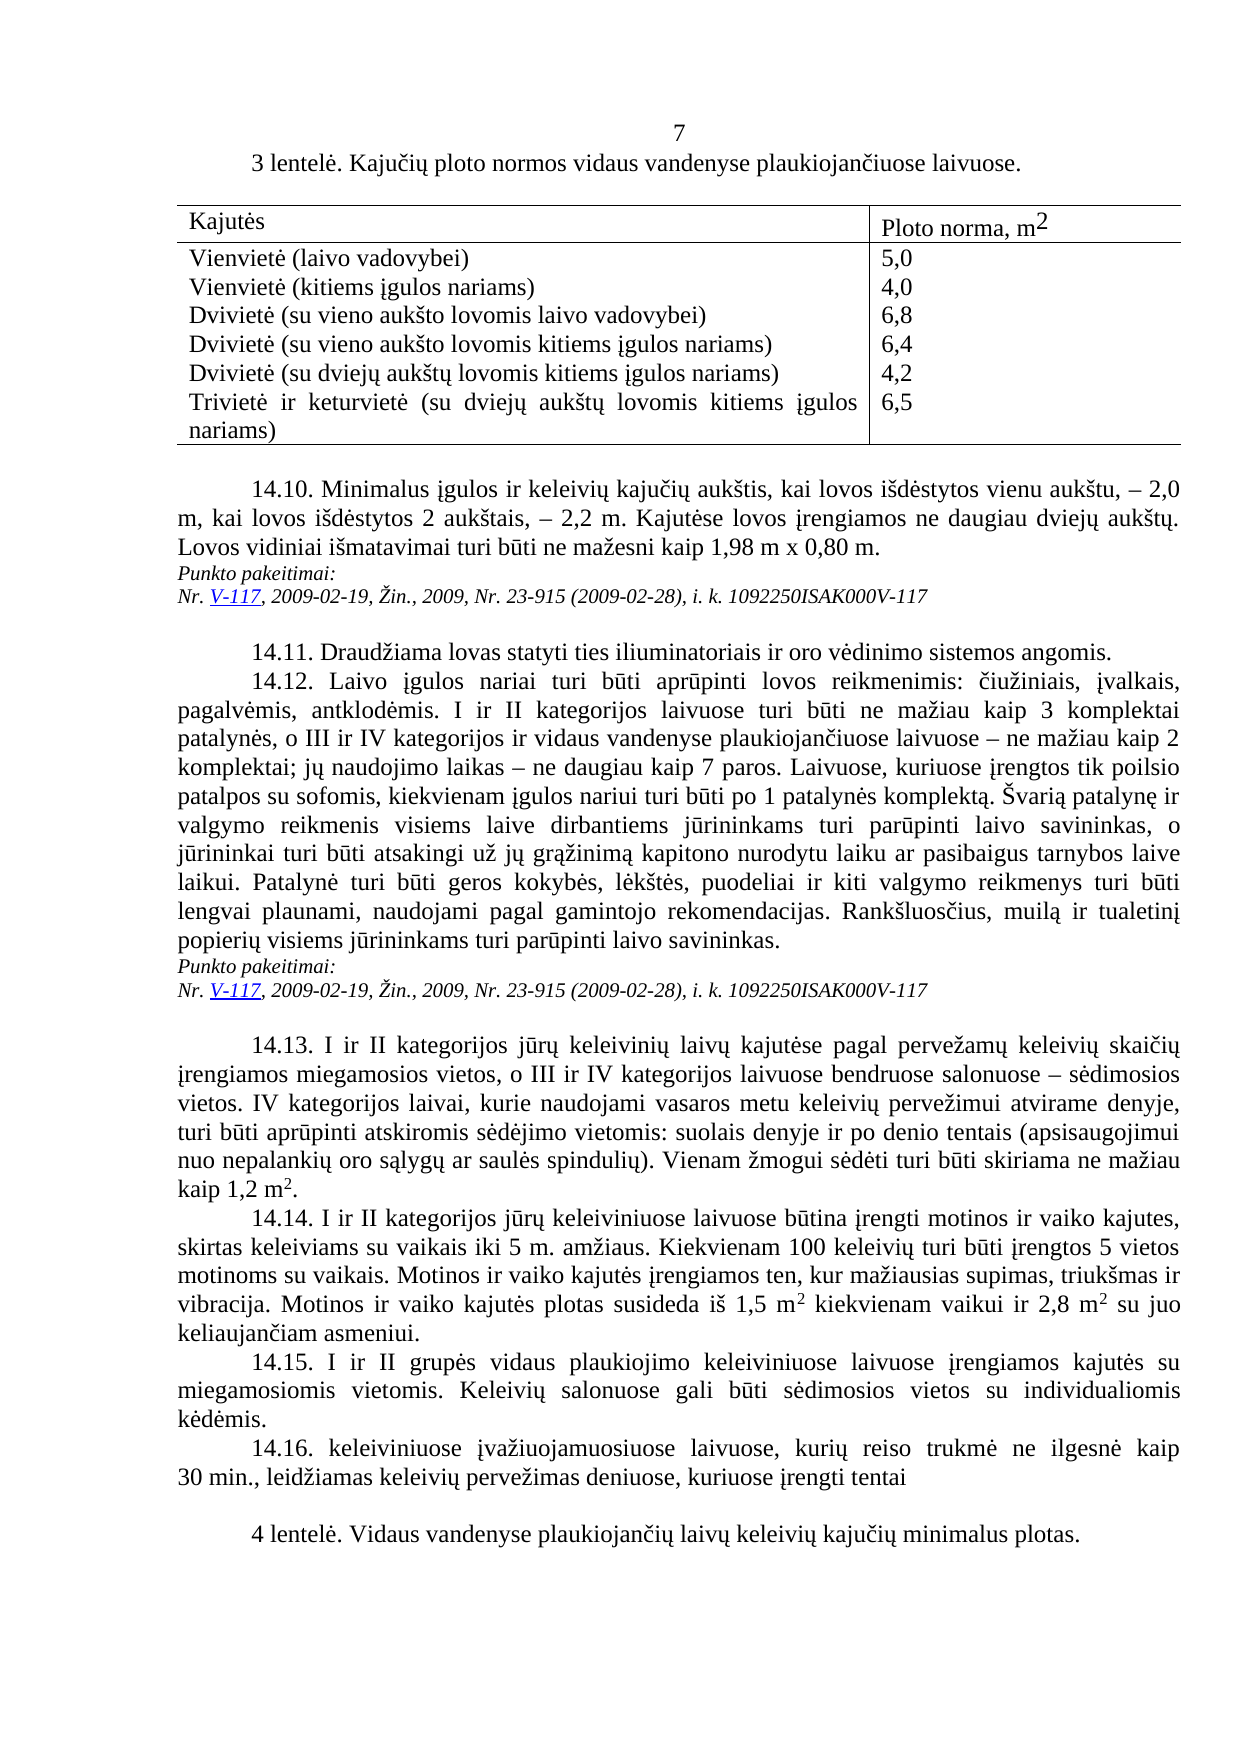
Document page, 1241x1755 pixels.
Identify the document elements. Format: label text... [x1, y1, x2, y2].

table_header Kajutės [177, 206, 869, 242]
text Nr. V-117, 2009-02-19, Žin., 2009, Nr. 23-915 (2009-02-28), i. k. 1092250ISAK000V-117 [177, 978, 1181, 1002]
table_cell Dvivietė (su vieno aukšto lovomis laivo vadovybei) [177, 301, 869, 329]
text 14.13. I ir II kategorijos jūrų keleivinių laivų kajutėse pagal pervežamų keleivių skaičių įrengiamos miegamosios vietos, o III ir IV kategorijos laivuose bendruose salonuose – sėdimosios vietos. IV kategorijos laivai, kurie naudojami vasaros metu keleivių pervežimui atvirame denyje, turi būti aprūpinti atskiromis sėdėjimo vietomis: suolais denyje ir po denio tentais (apsisaugojimui nuo nepalankių oro sąlygų ar saulės spindulių). Vienam žmogui sėdėti turi būti skiriama ne mažiau kaip 1,2 m2. [177, 1030, 1181, 1203]
table_cell Dvivietė (su dviejų aukštų lovomis kitiems įgulos nariams) [177, 358, 869, 387]
text 14.11. Draudžiama lovas statyti ties iliuminatoriais ir oro vėdinimo sistemos angomis. [177, 637, 1181, 666]
table_cell Vienvietė (laivo vadovybei) [177, 243, 869, 272]
table_cell Dvivietė (su vieno aukšto lovomis kitiems įgulos nariams) [177, 329, 869, 358]
text Nr. V-117, 2009-02-19, Žin., 2009, Nr. 23-915 (2009-02-28), i. k. 1092250ISAK000V-117 [177, 584, 1181, 608]
text 14.16. keleiviniuose įvažiuojamuosiuose laivuose, kurių reiso trukmė ne ilgesnė kaip 30 min., leidžiamas keleivių pervežimas deniuose, kuriuose įrengti tentai [177, 1433, 1181, 1490]
text 14.14. I ir II kategorijos jūrų keleiviniuose laivuose būtina įrengti motinos ir vaiko kajutes, skirtas keleiviams su vaikais iki 5 m. amžiaus. Kiekvienam 100 keleivių turi būti įrengtos 5 vietos motinoms su vaikais. Motinos ir vaiko kajutės įrengiamos ten, kur mažiausias supimas, triukšmas ir vibracija. Motinos ir vaiko kajutės plotas susideda iš 1,5 m2 kiekvienam vaikui ir 2,8 m2 su juo keliaujančiam asmeniui. [177, 1203, 1181, 1347]
text Punkto pakeitimai: [177, 953, 1181, 978]
table_cell Trivietė ir keturvietė (su dviejų aukštų lovomis kitiems įgulos nariams) [177, 387, 869, 444]
text 4 lentelė. Vidaus vandenyse plaukiojančių laivų keleivių kajučių minimalus plotas. [177, 1519, 1181, 1548]
table_cell 6,5 [870, 387, 1181, 444]
table_cell Vienvietė (kitiems įgulos nariams) [177, 272, 869, 301]
table_cell 6,4 [870, 329, 1181, 358]
text 14.10. Minimalus įgulos ir keleivių kajučių aukštis, kai lovos išdėstytos vienu aukštu, – 2,0 m, kai lovos išdėstytos 2 aukštais, – 2,2 m. Kajutėse lovos įrengiamos ne daugiau dviejų aukštų. Lovos vidiniai išmatavimai turi būti ne mažesni kaip 1,98 m x 0,80 m. [177, 474, 1181, 560]
text 3 lentelė. Kajučių ploto normos vidaus vandenyse plaukiojančiuose laivuose. [177, 148, 1181, 176]
table_cell 4,0 [870, 272, 1181, 301]
text 14.12. Laivo įgulos nariai turi būti aprūpinti lovos reikmenimis: čiužiniais, įvalkais, pagalvėmis, antklodėmis. I ir II kategorijos laivuose turi būti ne mažiau kaip 3 komplektai patalynės, o III ir IV kategorijos ir vidaus vandenyse plaukiojančiuose laivuose – ne mažiau kaip 2 komplektai; jų naudojimo laikas – ne daugiau kaip 7 paros. Laivuose, kuriuose įrengtos tik poilsio patalpos su sofomis, kiekvienam įgulos nariui turi būti po 1 patalynės komplektą. Švarią patalynę ir valgymo reikmenis visiems laive dirbantiems jūrininkams turi parūpinti laivo savininkas, o jūrininkai turi būti atsakingi už jų grąžinimą kapitono nurodytu laiku ar pasibaigus tarnybos laive laikui. Patalynė turi būti geros kokybės, lėkštės, puodeliai ir kiti valgymo reikmenys turi būti lengvai plaunami, naudojami pagal gamintojo rekomendacijas. Rankšluosčius, muilą ir tualetinį popierių visiems jūrininkams turi parūpinti laivo savininkas. [177, 666, 1181, 953]
text Punkto pakeitimai: [177, 560, 1181, 584]
table_cell 4,2 [870, 358, 1181, 387]
table_cell 6,8 [870, 301, 1181, 329]
text 14.15. I ir II grupės vidaus plaukiojimo keleiviniuose laivuose įrengiamos kajutės su miegamosiomis vietomis. Keleivių salonuose gali būti sėdimosios vietos su individualiomis kėdėmis. [177, 1347, 1181, 1433]
table_header Ploto norma, m2 [870, 206, 1181, 242]
table_cell 5,0 [870, 243, 1181, 272]
